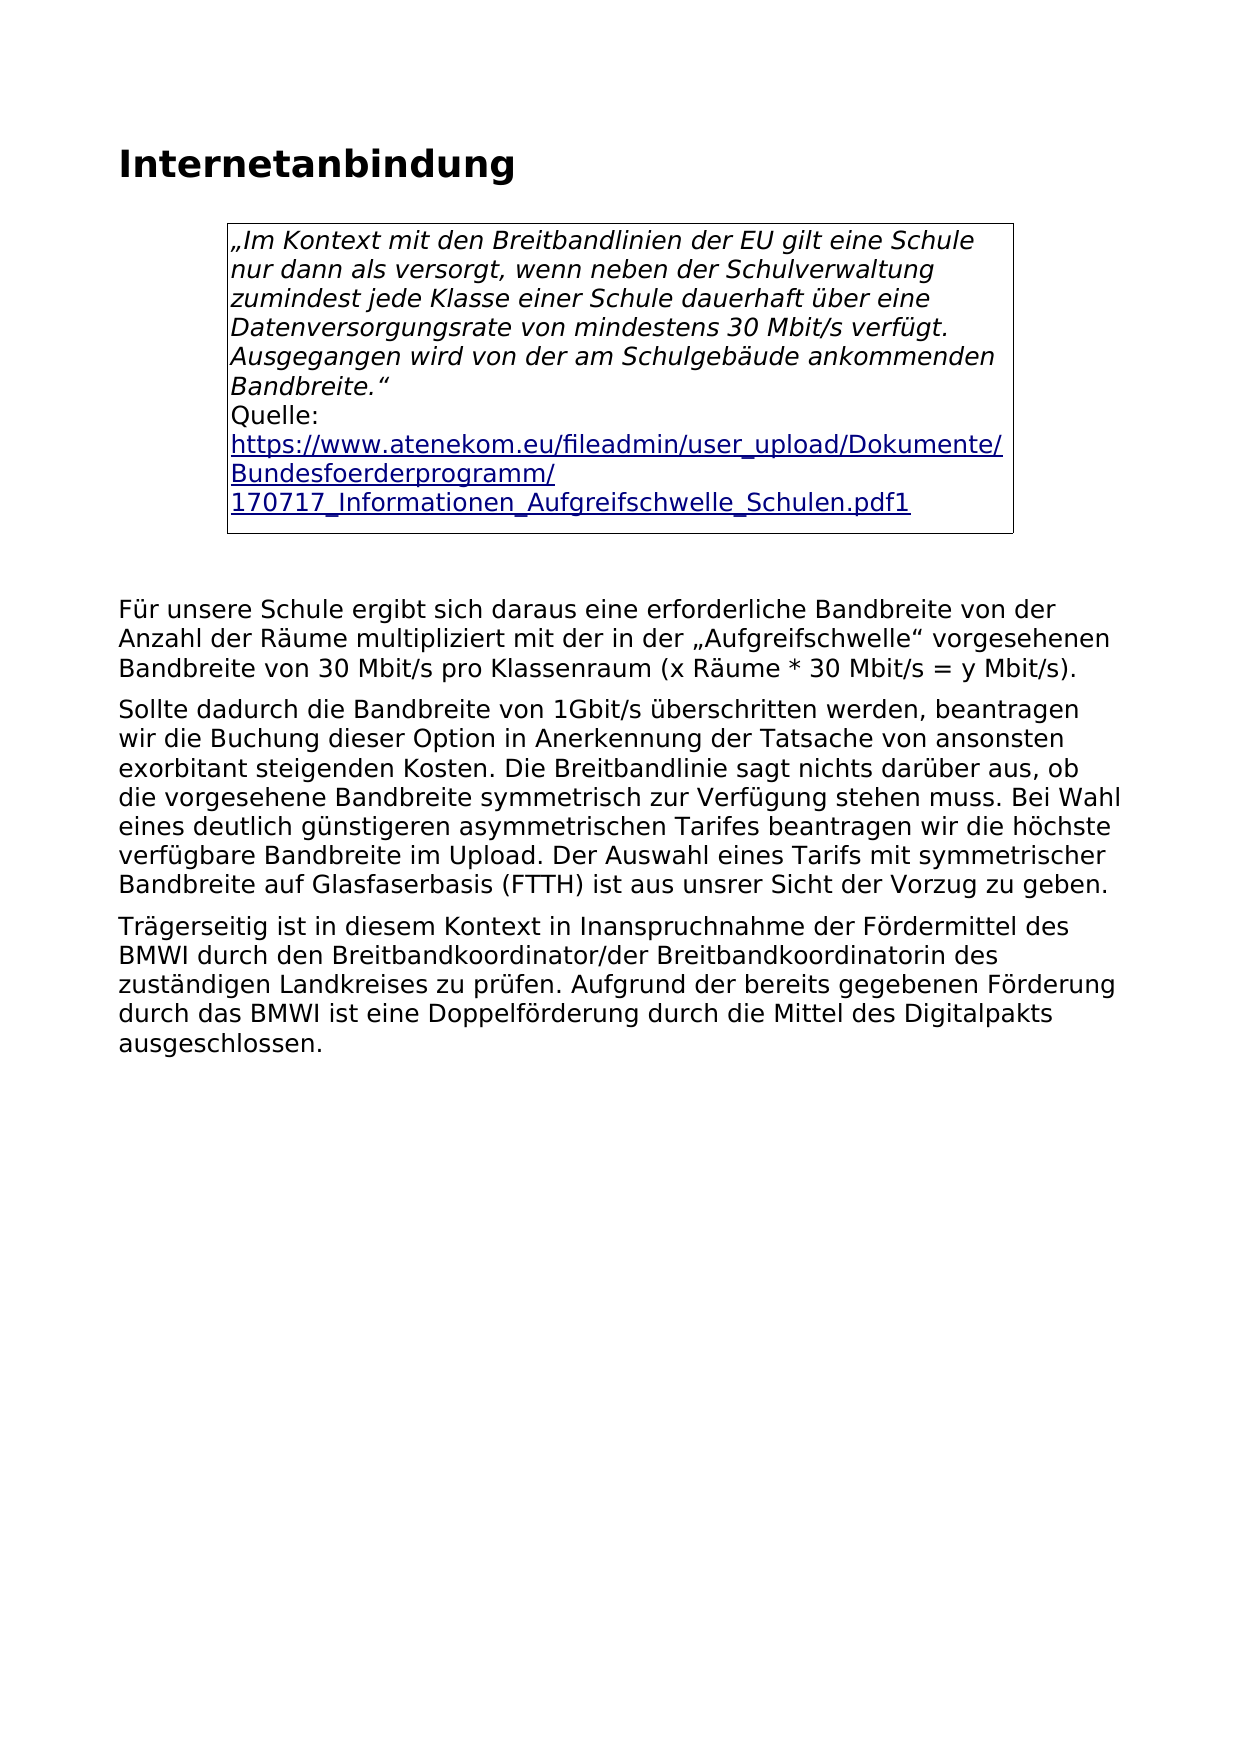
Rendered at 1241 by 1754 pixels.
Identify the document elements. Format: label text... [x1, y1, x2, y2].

subtitle Internetanbindung [118, 143, 1122, 187]
text Für unsere Schule ergibt sich daraus eine erforderliche Bandbreite von der Anzahl der Räume multipliziert mit der in der „Aufgreifschwelle“ vorgesehenen Bandbreite von 30 Mbit/s pro Klassenraum (x Räume * 30 Mbit/s = y Mbit/s). [118, 596, 1122, 683]
text Trägerseitig ist in diesem Kontext in Inanspruchnahme der Fördermittel des BMWI durch den Breitbandkoordinator/der Breitbandkoordinatorin des zuständigen Landkreises zu prüfen. Aufgrund der bereits gegebenen Förderung durch das BMWI ist eine Doppelförderung durch die Mittel des Digitalpakts ausgeschlossen. [118, 912, 1122, 1058]
text Sollte dadurch die Bandbreite von 1Gbit/s überschritten werden, beantragen wir die Buchung dieser Option in Anerkennung der Tatsache von ansonsten exorbitant steigenden Kosten. Die Breitbandlinie sagt nichts darüber aus, ob die vorgesehene Bandbreite symmetrisch zur Verfügung stehen muss. Bei Wahl eines deutlich günstigeren asymmetrischen Tarifes beantragen wir die höchste verfügbare Bandbreite im Upload. Der Auswahl eines Tarifs mit symmetrischer Bandbreite auf Glasfaserbasis (FTTH) ist aus unsrer Sicht der Vorzug zu geben. [118, 696, 1122, 900]
table_header „Im Kontext mit den Breitbandlinien der EU gilt eine Schule nur dann als versorgt, wenn neben der Schulverwaltung zumindest jede Klasse einer Schule dauerhaft über eine Datenversorgungsrate von mindestens 30 Mbit/s verfügt. Ausgegangen wird von der am Schulgebäude ankommenden Bandbreite.“ Quelle: https://www.atenekom.eu/fileadmin/user_upload/Dokumente/Bundesfoerderprogramm/170717_Informationen_Aufgreifschwelle_Schulen.pdf1 [228, 224, 1013, 533]
